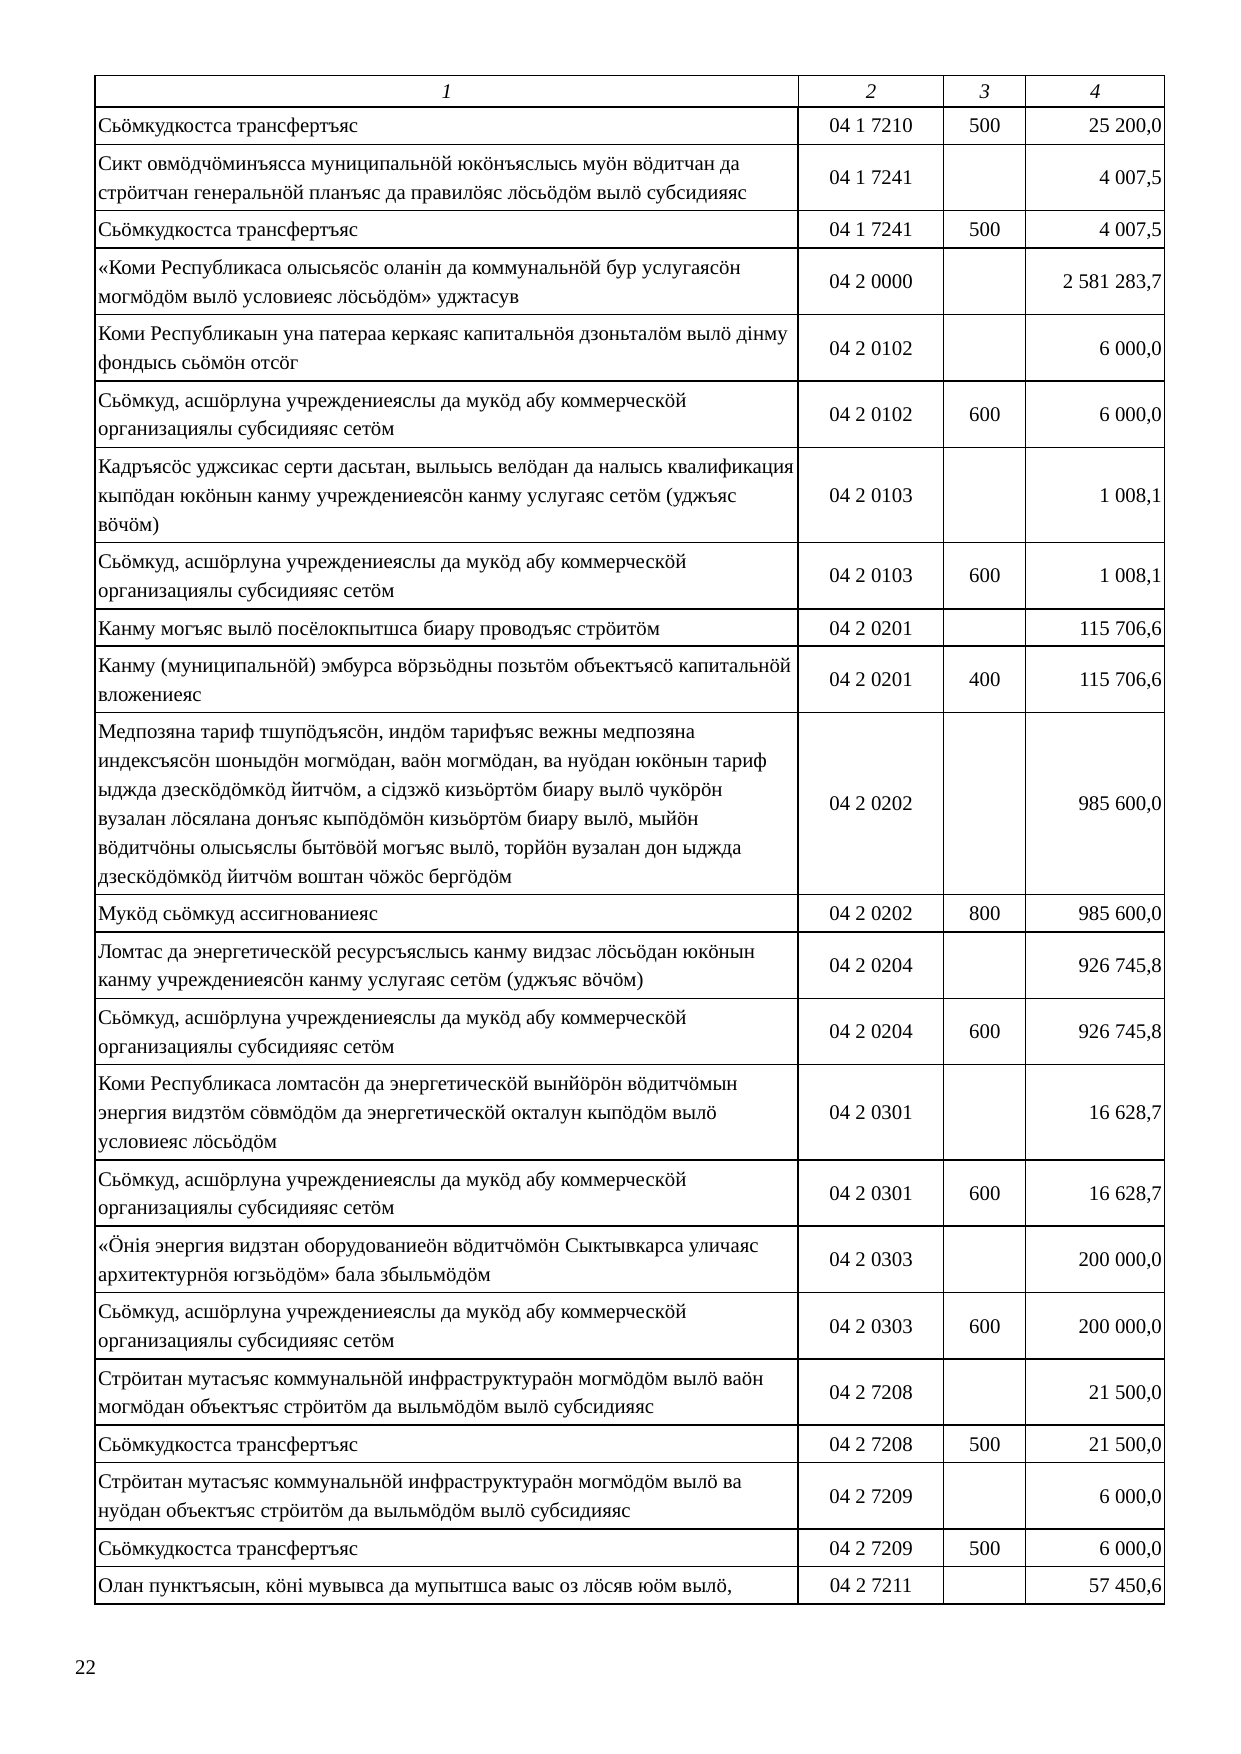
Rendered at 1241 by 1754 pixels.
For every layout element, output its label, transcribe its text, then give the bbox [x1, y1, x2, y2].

table_cell 04 2 0301 [799, 1161, 943, 1225]
table_cell 985 600,0 [1026, 895, 1164, 931]
table_cell Сьӧмкуд, асшӧрлуна учреждениеяслы да мукӧд абу коммерческӧй организациялы субсидияяс сетӧм [96, 543, 797, 608]
table_cell 04 1 7241 [799, 211, 943, 247]
table_cell Коми Республикаса ломтасӧн да энергетическӧй вынйӧрӧн вӧдитчӧмын энергия видзтӧм сӧвмӧдӧм да энергетическӧй окталун кыпӧдӧм вылӧ условиеяс лӧсьӧдӧм [96, 1065, 797, 1159]
table_cell 04 2 7208 [799, 1360, 943, 1424]
table_cell 16 628,7 [1026, 1065, 1164, 1159]
table_cell [944, 713, 1025, 893]
table_cell [944, 1360, 1025, 1424]
table_cell 04 2 0102 [799, 382, 943, 446]
table_cell 500 [944, 108, 1025, 143]
table_cell 500 [944, 1426, 1025, 1462]
table_cell 04 2 7211 [799, 1567, 943, 1603]
table_cell Ломтас да энергетическӧй ресурсъяслысь канму видзас лӧсьӧдан юкӧнын канму учреждениеясӧн канму услугаяс сетӧм (уджъяс вӧчӧм) [96, 933, 797, 997]
table_cell 21 500,0 [1026, 1426, 1164, 1462]
table_cell [944, 249, 1025, 314]
table_cell 21 500,0 [1026, 1360, 1164, 1424]
table_cell Олан пунктъясын, кӧні мувывса да мупытшса ваыс оз лӧсяв юӧм вылӧ, [96, 1567, 797, 1603]
table_cell 04 2 0202 [799, 713, 943, 893]
table_cell [944, 145, 1025, 210]
table_cell 57 450,6 [1026, 1567, 1164, 1603]
table_cell 600 [944, 1293, 1025, 1358]
table_cell [944, 1227, 1025, 1292]
table_cell 1 008,1 [1026, 448, 1164, 542]
table_cell 4 007,5 [1026, 211, 1164, 247]
table_header 2 [799, 76, 943, 106]
table_cell Сьӧмкуд, асшӧрлуна учреждениеяслы да мукӧд абу коммерческӧй организациялы субсидияяс сетӧм [96, 1293, 797, 1358]
table_cell 04 2 0303 [799, 1227, 943, 1292]
table_cell Мукӧд сьӧмкуд ассигнованиеяс [96, 895, 797, 931]
table_cell Сьӧмкуд, асшӧрлуна учреждениеяслы да мукӧд абу коммерческӧй организациялы субсидияяс сетӧм [96, 382, 797, 446]
table_cell 2 581 283,7 [1026, 249, 1164, 314]
table_cell 04 2 0201 [799, 610, 943, 645]
table_cell 04 2 0204 [799, 933, 943, 997]
table_cell 6 000,0 [1026, 382, 1164, 446]
table_cell 04 1 7210 [799, 108, 943, 143]
table_cell 04 2 0303 [799, 1293, 943, 1358]
table_cell «Ӧнія энергия видзтан оборудованиеӧн вӧдитчӧмӧн Сыктывкарса уличаяс архитектурнӧя югзьӧдӧм» бала збыльмӧдӧм [96, 1227, 797, 1292]
table_cell Сьӧмкудкостса трансфертъяс [96, 108, 797, 143]
table_cell Канму (муниципальнӧй) эмбурса вӧрзьӧдны позьтӧм объектъясӧ капитальнӧй вложениеяс [96, 647, 797, 712]
table_cell 04 2 7208 [799, 1426, 943, 1462]
table_cell «Коми Республикаса олысьясӧс оланін да коммунальнӧй бур услугаясӧн могмӧдӧм вылӧ условиеяс лӧсьӧдӧм» уджтасув [96, 249, 797, 314]
table_header 1 [96, 76, 798, 106]
table_cell 600 [944, 999, 1025, 1064]
table_cell 600 [944, 382, 1025, 446]
table_cell Стрӧитан мутасъяс коммунальнӧй инфраструктураӧн могмӧдӧм вылӧ ва нуӧдан объектъяс стрӧитӧм да выльмӧдӧм вылӧ субсидияяс [96, 1463, 797, 1528]
table_cell 600 [944, 1161, 1025, 1225]
table_cell 800 [944, 895, 1025, 931]
table_cell 985 600,0 [1026, 713, 1164, 893]
table_cell [944, 315, 1025, 380]
table_header 4 [1026, 76, 1164, 106]
table_cell 04 1 7241 [799, 145, 943, 210]
table_cell 926 745,8 [1026, 999, 1164, 1064]
table_cell [944, 1065, 1025, 1159]
table_cell Коми Республикаын уна патераа керкаяс капитальнӧя дзоньталӧм вылӧ дінму фондысь сьӧмӧн отсӧг [96, 315, 797, 380]
table_cell Стрӧитан мутасъяс коммунальнӧй инфраструктураӧн могмӧдӧм вылӧ ваӧн могмӧдан объектъяс стрӧитӧм да выльмӧдӧм вылӧ субсидияяс [96, 1360, 797, 1424]
table_cell 04 2 0202 [799, 895, 943, 931]
table_cell [944, 448, 1025, 542]
table_cell 04 2 7209 [799, 1530, 943, 1566]
table_cell [944, 610, 1025, 645]
table_cell Канму могъяс вылӧ посёлокпытшса биару проводъяс стрӧитӧм [96, 610, 797, 645]
table_cell 25 200,0 [1026, 108, 1164, 143]
table_cell 400 [944, 647, 1025, 712]
table_cell [944, 933, 1025, 997]
table_cell 04 2 0103 [799, 448, 943, 542]
table_cell 500 [944, 211, 1025, 247]
table_cell 6 000,0 [1026, 1530, 1164, 1566]
table_cell Сьӧмкудкостса трансфертъяс [96, 211, 797, 247]
table_cell Сьӧмкудкостса трансфертъяс [96, 1426, 797, 1462]
table_cell [944, 1463, 1025, 1528]
table_cell 6 000,0 [1026, 315, 1164, 380]
table_cell 1 008,1 [1026, 543, 1164, 608]
table_cell 04 2 7209 [799, 1463, 943, 1528]
table_cell 500 [944, 1530, 1025, 1566]
table_cell 04 2 0301 [799, 1065, 943, 1159]
table_cell Сьӧмкуд, асшӧрлуна учреждениеяслы да мукӧд абу коммерческӧй организациялы субсидияяс сетӧм [96, 999, 797, 1064]
table_cell 04 2 0102 [799, 315, 943, 380]
table_cell 16 628,7 [1026, 1161, 1164, 1225]
table_cell Кадръясӧс уджсикас серти дасьтан, выльысь велӧдан да налысь квалификация кыпӧдан юкӧнын канму учреждениеясӧн канму услугаяс сетӧм (уджъяс вӧчӧм) [96, 448, 797, 542]
table_cell 600 [944, 543, 1025, 608]
table_cell Сьӧмкуд, асшӧрлуна учреждениеяслы да мукӧд абу коммерческӧй организациялы субсидияяс сетӧм [96, 1161, 797, 1225]
table_cell 115 706,6 [1026, 610, 1164, 645]
table_cell 04 2 0000 [799, 249, 943, 314]
table_cell 04 2 0103 [799, 543, 943, 608]
table_cell 115 706,6 [1026, 647, 1164, 712]
table_cell Сьӧмкудкостса трансфертъяс [96, 1530, 797, 1566]
table_header 3 [944, 76, 1025, 106]
table_cell 200 000,0 [1026, 1227, 1164, 1292]
table_cell Сикт овмӧдчӧминъясса муниципальнӧй юкӧнъяслысь муӧн вӧдитчан да стрӧитчан генеральнӧй планъяс да правилӧяс лӧсьӧдӧм вылӧ субсидияяс [96, 145, 797, 210]
table_cell 4 007,5 [1026, 145, 1164, 210]
table_cell [944, 1567, 1025, 1603]
table_cell Медпозяна тариф тшупӧдъясӧн, индӧм тарифъяс вежны медпозяна индексъясӧн шоныдӧн могмӧдан, ваӧн могмӧдан, ва нуӧдан юкӧнын тариф ыджда дзескӧдӧмкӧд йитчӧм, а сідзжӧ кизьӧртӧм биару вылӧ чукӧрӧн вузалан лӧсялана донъяс кыпӧдӧмӧн кизьӧртӧм биару вылӧ, мыйӧн вӧдитчӧны олысьяслы бытӧвӧй могъяс вылӧ, торйӧн вузалан дон ыджда дзескӧдӧмкӧд йитчӧм воштан чӧжӧс бергӧдӧм [96, 713, 797, 893]
table_cell 926 745,8 [1026, 933, 1164, 997]
table_cell 04 2 0201 [799, 647, 943, 712]
table_cell 04 2 0204 [799, 999, 943, 1064]
table_cell 6 000,0 [1026, 1463, 1164, 1528]
table_cell 200 000,0 [1026, 1293, 1164, 1358]
